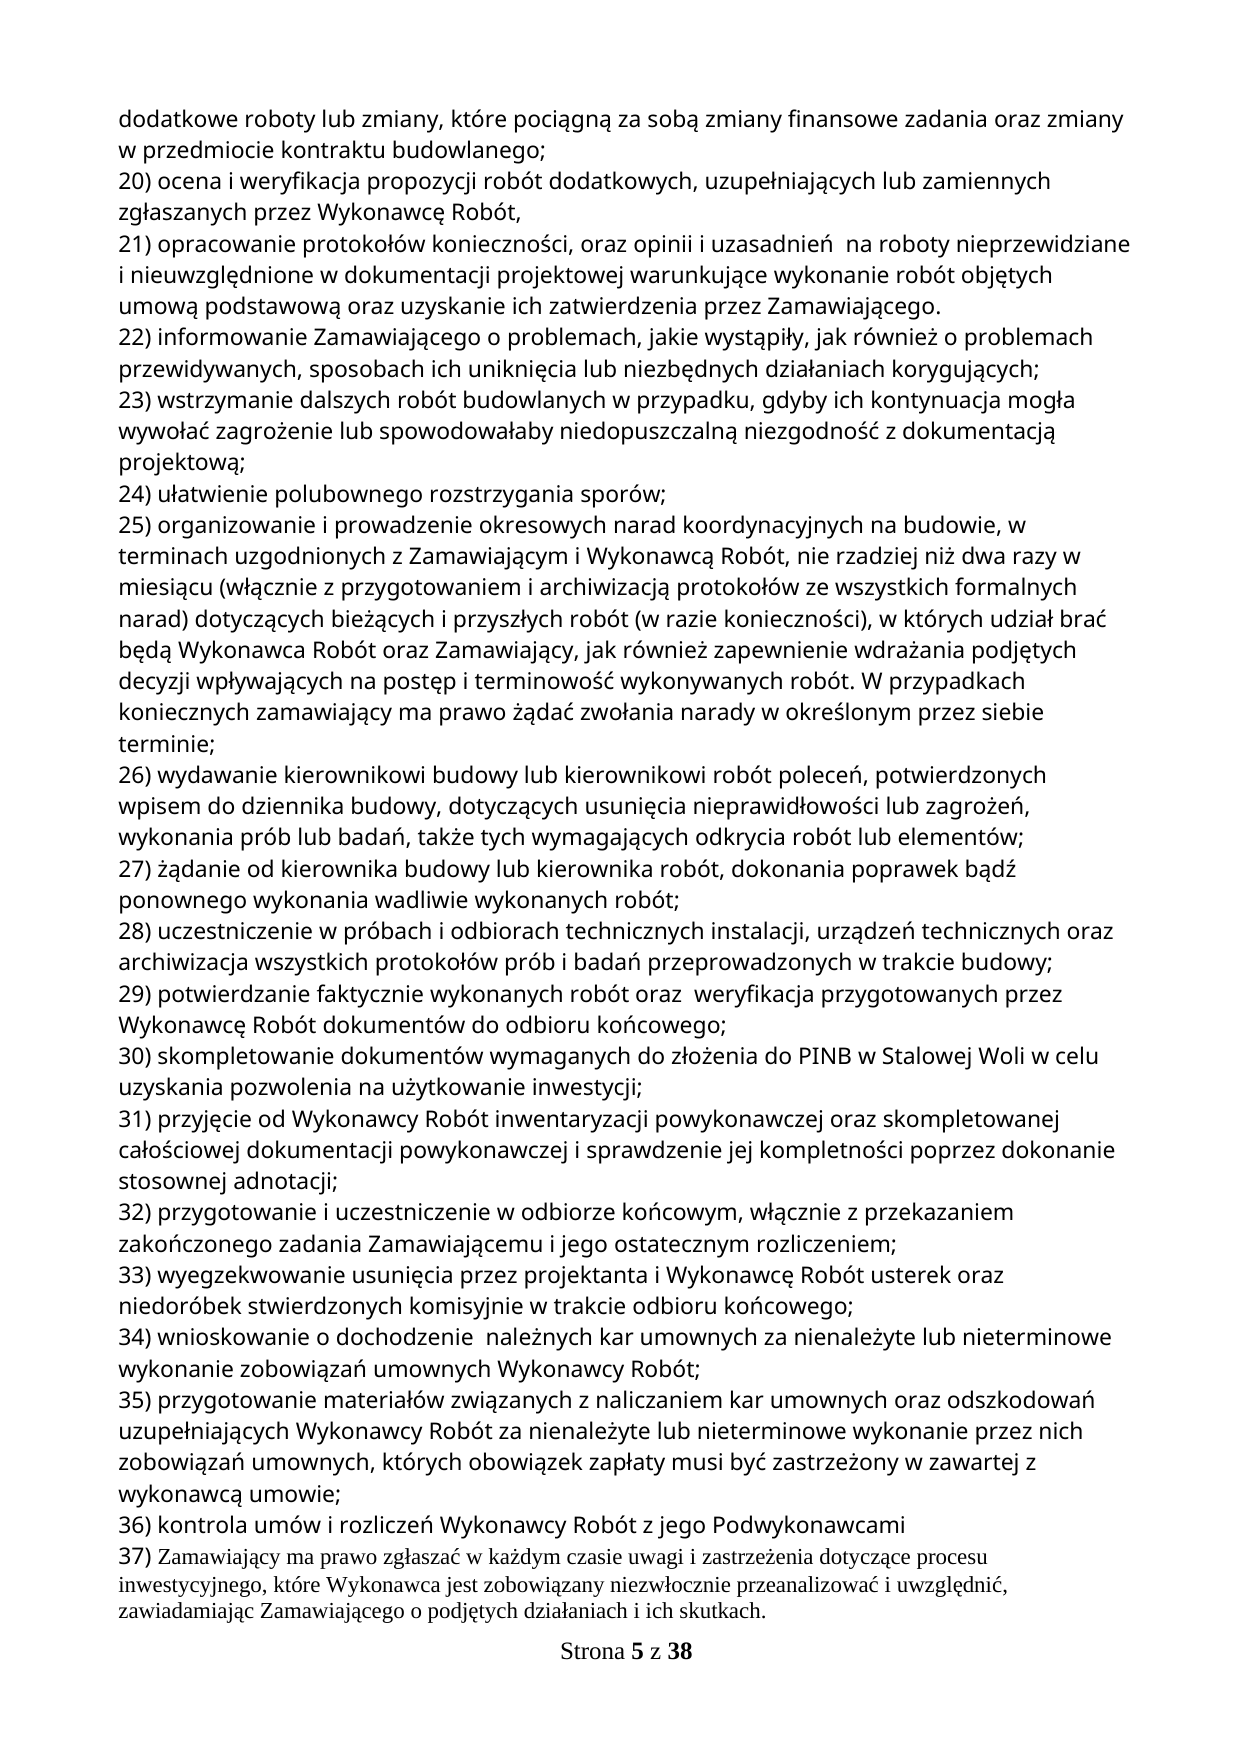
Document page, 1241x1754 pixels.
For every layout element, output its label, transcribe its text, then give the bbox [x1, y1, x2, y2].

text 34) wnioskowanie o dochodzenie należnych kar umownych za nienależyte lub nieterminowe wykonanie zobowiązań umownych Wykonawcy Robót; [118, 1321, 1134, 1384]
text dodatkowe roboty lub zmiany, które pociągną za sobą zmiany finansowe zadania oraz zmiany w przedmiocie kontraktu budowlanego; [118, 102, 1134, 165]
text 24) ułatwienie polubownego rozstrzygania sporów; [118, 477, 1134, 509]
text 23) wstrzymanie dalszych robót budowlanych w przypadku, gdyby ich kontynuacja mogła wywołać zagrożenie lub spowodowałaby niedopuszczalną niezgodność z dokumentacją projektową; [118, 384, 1134, 477]
text 20) ocena i weryfikacja propozycji robót dodatkowych, uzupełniających lub zamiennych zgłaszanych przez Wykonawcę Robót, [118, 165, 1134, 227]
text 30) skompletowanie dokumentów wymaganych do złożenia do PINB w Stalowej Woli w celu uzyskania pozwolenia na użytkowanie inwestycji; [118, 1040, 1134, 1102]
text 22) informowanie Zamawiającego o problemach, jakie wystąpiły, jak również o problemach przewidywanych, sposobach ich uniknięcia lub niezbędnych działaniach korygujących; [118, 321, 1134, 384]
text 31) przyjęcie od Wykonawcy Robót inwentaryzacji powykonawczej oraz skompletowanej całościowej dokumentacji powykonawczej i sprawdzenie jej kompletności poprzez dokonanie stosownej adnotacji; [118, 1102, 1134, 1196]
text 33) wyegzekwowanie usunięcia przez projektanta i Wykonawcę Robót usterek oraz niedoróbek stwierdzonych komisyjnie w trakcie odbioru końcowego; [118, 1259, 1134, 1321]
text 32) przygotowanie i uczestniczenie w odbiorze końcowym, włącznie z przekazaniem zakończonego zadania Zamawiającemu i jego ostatecznym rozliczeniem; [118, 1196, 1134, 1259]
text 37) Zamawiający ma prawo zgłaszać w każdym czasie uwagi i zastrzeżenia dotyczące procesu inwestycyjnego, które Wykonawca jest zobowiązany niezwłocznie przeanalizować i uwzględnić, zawiadamiając Zamawiającego o podjętych działaniach i ich skutkach. [118, 1540, 1134, 1624]
text 29) potwierdzanie faktycznie wykonanych robót oraz weryfikacja przygotowanych przez Wykonawcę Robót dokumentów do odbioru końcowego; [118, 977, 1134, 1040]
text 28) uczestniczenie w próbach i odbiorach technicznych instalacji, urządzeń technicznych oraz archiwizacja wszystkich protokołów prób i badań przeprowadzonych w trakcie budowy; [118, 915, 1134, 977]
text 21) opracowanie protokołów konieczności, oraz opinii i uzasadnień na roboty nieprzewidziane i nieuwzględnione w dokumentacji projektowej warunkujące wykonanie robót objętych umową podstawową oraz uzyskanie ich zatwierdzenia przez Zamawiającego. [118, 227, 1134, 321]
text 26) wydawanie kierownikowi budowy lub kierownikowi robót poleceń, potwierdzonych wpisem do dziennika budowy, dotyczących usunięcia nieprawidłowości lub zagrożeń, wykonania prób lub badań, także tych wymagających odkrycia robót lub elementów; [118, 759, 1134, 852]
text 27) żądanie od kierownika budowy lub kierownika robót, dokonania poprawek bądź ponownego wykonania wadliwie wykonanych robót; [118, 852, 1134, 915]
text 25) organizowanie i prowadzenie okresowych narad koordynacyjnych na budowie, w terminach uzgodnionych z Zamawiającym i Wykonawcą Robót, nie rzadziej niż dwa razy w miesiącu (włącznie z przygotowaniem i archiwizacją protokołów ze wszystkich formalnych narad) dotyczących bieżących i przyszłych robót (w razie konieczności), w których udział brać będą Wykonawca Robót oraz Zamawiający, jak również zapewnienie wdrażania podjętych decyzji wpływających na postęp i terminowość wykonywanych robót. W przypadkach koniecznych zamawiający ma prawo żądać zwołania narady w określonym przez siebie terminie; [118, 509, 1134, 759]
text 36) kontrola umów i rozliczeń Wykonawcy Robót z jego Podwykonawcami [118, 1509, 1134, 1540]
text 35) przygotowanie materiałów związanych z naliczaniem kar umownych oraz odszkodowań uzupełniających Wykonawcy Robót za nienależyte lub nieterminowe wykonanie przez nich zobowiązań umownych, których obowiązek zapłaty musi być zastrzeżony w zawartej z wykonawcą umowie; [118, 1384, 1134, 1509]
